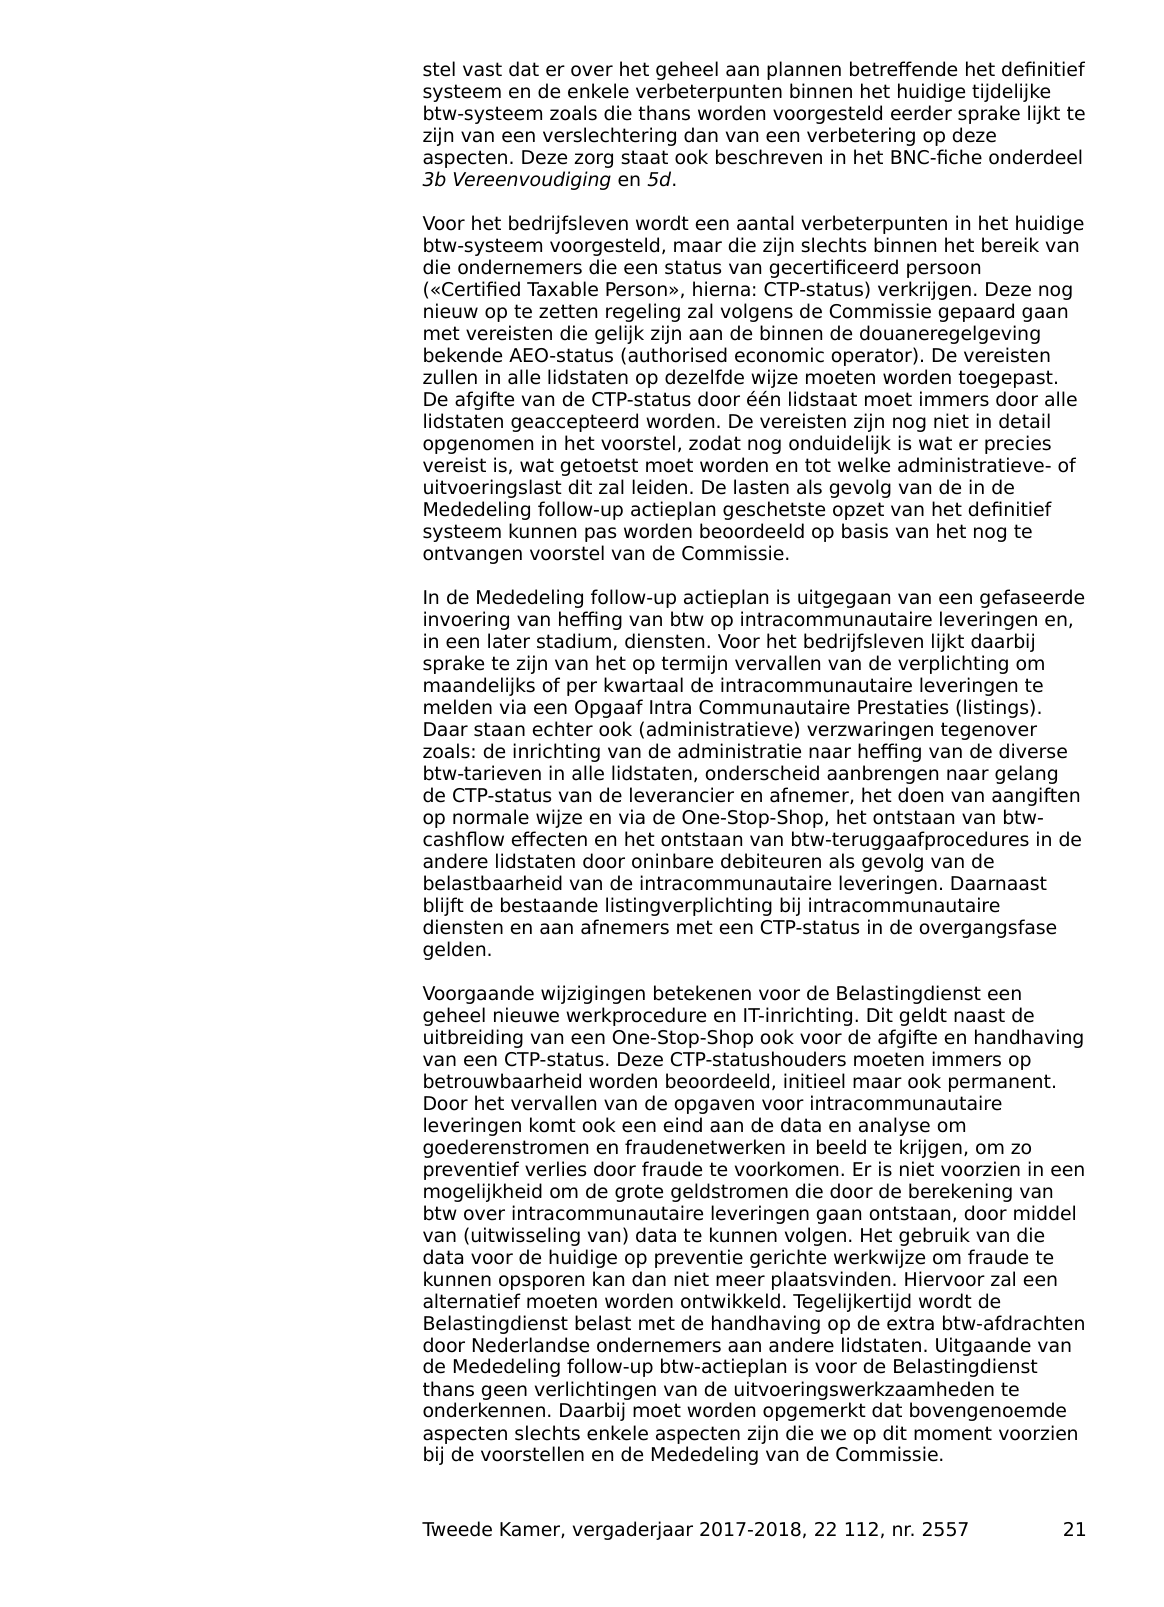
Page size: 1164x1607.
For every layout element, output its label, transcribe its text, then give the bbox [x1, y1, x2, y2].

text In de Mededeling follow-up actieplan is uitgegaan van een gefaseerde invoering van heffing van btw op intracommunautaire leveringen en, in een later stadium, diensten. Voor het bedrijfsleven lijkt daarbij sprake te zijn van het op termijn vervallen van de verplichting om maandelijks of per kwartaal de intracommunautaire leveringen te melden via een Opgaaf Intra Communautaire Prestaties (listings). Daar staan echter ook (administratieve) verzwaringen tegenover zoals: de inrichting van de administratie naar heffing van de diverse btw-tarieven in alle lidstaten, onderscheid aanbrengen naar gelang de CTP-status van de leverancier en afnemer, het doen van aangiften op normale wijze en via de One-Stop-Shop, het ontstaan van btw-cashflow effecten en het ontstaan van btw-teruggaafprocedures in de andere lidstaten door oninbare debiteuren als gevolg van de belastbaarheid van de intracommunautaire leveringen. Daarnaast blijft de bestaande listingverplichting bij intracommunautaire diensten en aan afnemers met een CTP-status in de overgangsfase gelden. [422, 587, 1087, 961]
text stel vast dat er over het geheel aan plannen betreffende het definitief systeem en de enkele verbeterpunten binnen het huidige tijdelijke btw-systeem zoals die thans worden voorgesteld eerder sprake lijkt te zijn van een verslechtering dan van een verbetering op deze aspecten. Deze zorg staat ook beschreven in het BNC-fiche onderdeel 3b Vereenvoudiging en 5d. [422, 59, 1087, 191]
text Voor het bedrijfsleven wordt een aantal verbeterpunten in het huidige btw-systeem voorgesteld, maar die zijn slechts binnen het bereik van die ondernemers die een status van gecertificeerd persoon («Certified Taxable Person», hierna: CTP-status) verkrijgen. Deze nog nieuw op te zetten regeling zal volgens de Commissie gepaard gaan met vereisten die gelijk zijn aan de binnen de douaneregelgeving bekende AEO-status (authorised economic operator). De vereisten zullen in alle lidstaten op dezelfde wijze moeten worden toegepast. De afgifte van de CTP-status door één lidstaat moet immers door alle lidstaten geaccepteerd worden. De vereisten zijn nog niet in detail opgenomen in het voorstel, zodat nog onduidelijk is wat er precies vereist is, wat getoetst moet worden en tot welke administratieve- of uitvoeringslast dit zal leiden. De lasten als gevolg van de in de Mededeling follow-up actieplan geschetste opzet van het definitief systeem kunnen pas worden beoordeeld op basis van het nog te ontvangen voorstel van de Commissie. [422, 213, 1087, 565]
text Voorgaande wijzigingen betekenen voor de Belastingdienst een geheel nieuwe werkprocedure en IT-inrichting. Dit geldt naast de uitbreiding van een One-Stop-Shop ook voor de afgifte en handhaving van een CTP-status. Deze CTP-statushouders moeten immers op betrouwbaarheid worden beoordeeld, initieel maar ook permanent. Door het vervallen van de opgaven voor intracommunautaire leveringen komt ook een eind aan de data en analyse om goederenstromen en fraudenetwerken in beeld te krijgen, om zo preventief verlies door fraude te voorkomen. Er is niet voorzien in een mogelijkheid om de grote geldstromen die door de berekening van btw over intracommunautaire leveringen gaan ontstaan, door middel van (uitwisseling van) data te kunnen volgen. Het gebruik van die data voor de huidige op preventie gerichte werkwijze om fraude te kunnen opsporen kan dan niet meer plaatsvinden. Hiervoor zal een alternatief moeten worden ontwikkeld. Tegelijkertijd wordt de Belastingdienst belast met de handhaving op de extra btw-afdrachten door Nederlandse ondernemers aan andere lidstaten. Uitgaande van de Mededeling follow-up btw-actieplan is voor de Belastingdienst thans geen verlichtingen van de uitvoeringswerkzaamheden te onderkennen. Daarbij moet worden opgemerkt dat bovengenoemde aspecten slechts enkele aspecten zijn die we op dit moment voorzien bij de voorstellen en de Mededeling van de Commissie. [422, 983, 1087, 1466]
